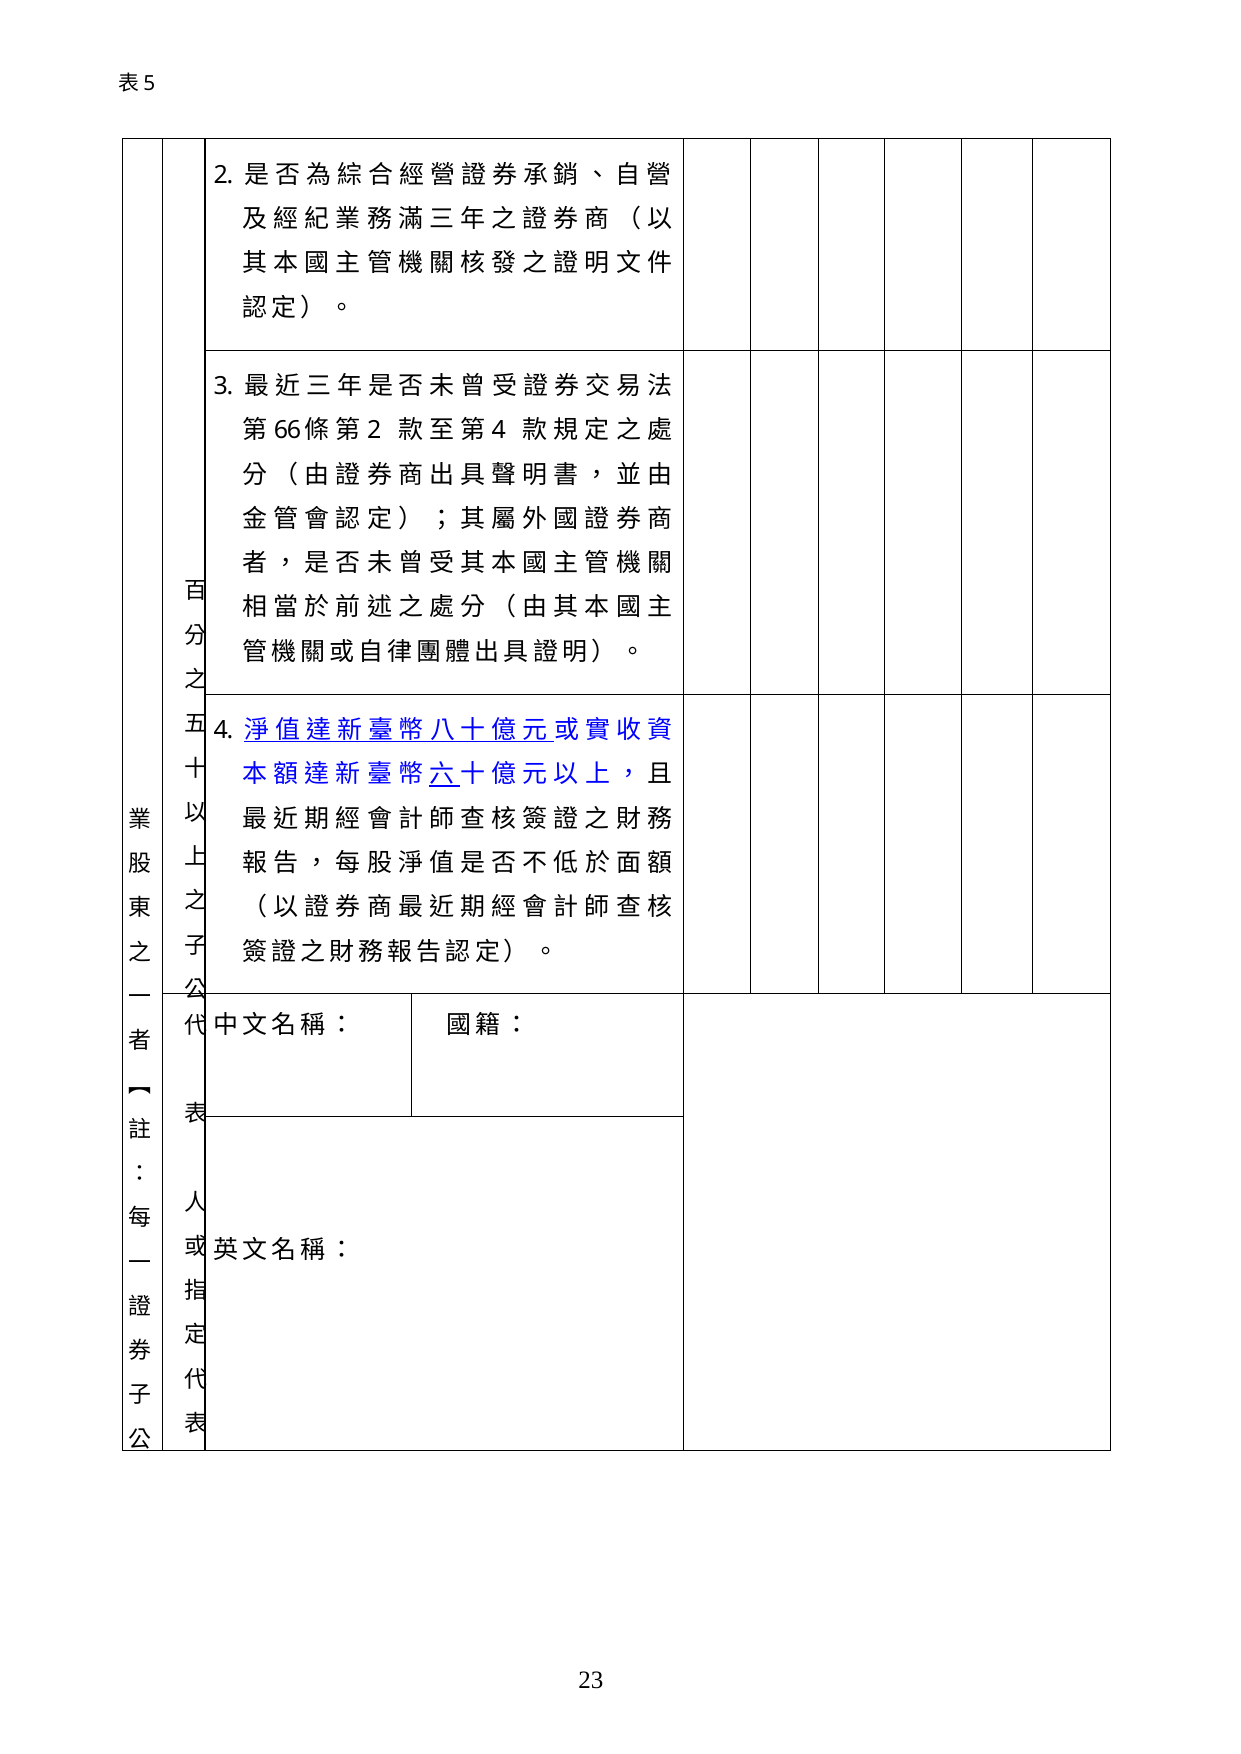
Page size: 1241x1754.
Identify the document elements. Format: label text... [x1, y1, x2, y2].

table_cell [962, 695, 1032, 993]
table_cell [1033, 139, 1110, 349]
table_cell [819, 695, 884, 993]
table_cell 4.淨值達新臺幣八十億元或實收資本額達新臺幣六十億元以上，且最近期經會計師查核簽證之財務報告，每股淨值是否不低於面額（以證券商最近期經會計師查核簽證之財務報告認定）。 [206, 695, 683, 993]
table_cell 3.最近三年是否未曾受證券交易法第66條第2款至第4款規定之處分（由證券商出具聲明書，並由金管會認定）；其屬外國證券商者，是否未曾受其本國主管機關相當於前述之處分（由其本國主管機關或自律團體出具證明）。 [206, 351, 683, 693]
table_cell [684, 994, 1110, 1450]
table_cell [885, 139, 961, 349]
table_cell [684, 351, 750, 693]
table_cell [962, 351, 1032, 693]
table_cell 國籍： [412, 994, 683, 1116]
table_cell 金融控股公司為專業股東之一者 ︻註： 每一證券子公司均應分別填報︼ [123, 139, 162, 1450]
table_cell 2.是否為綜合經營證券承銷、自營及經紀業務滿三年之證券商（以其本國主管機關核發之證明文件認定）。 [206, 139, 683, 349]
table_cell 中文名稱： [206, 994, 411, 1116]
table_cell [962, 139, 1032, 349]
table_cell [751, 139, 818, 349]
table_cell [684, 695, 750, 993]
table_cell 金融控股公司持股百分之五十以上之子公司屬證券商者 [163, 139, 204, 993]
table_cell 英文名稱： [206, 1117, 683, 1450]
table_cell [1033, 351, 1110, 693]
table_cell [751, 351, 818, 693]
table_cell 代 表 人 或 指定 代表 [163, 994, 204, 1450]
table_cell [885, 351, 961, 693]
table_cell [684, 139, 750, 349]
table_cell [819, 139, 884, 349]
table_cell [819, 351, 884, 693]
table_cell [751, 695, 818, 993]
table_cell [885, 695, 961, 993]
table_cell [1033, 695, 1110, 993]
